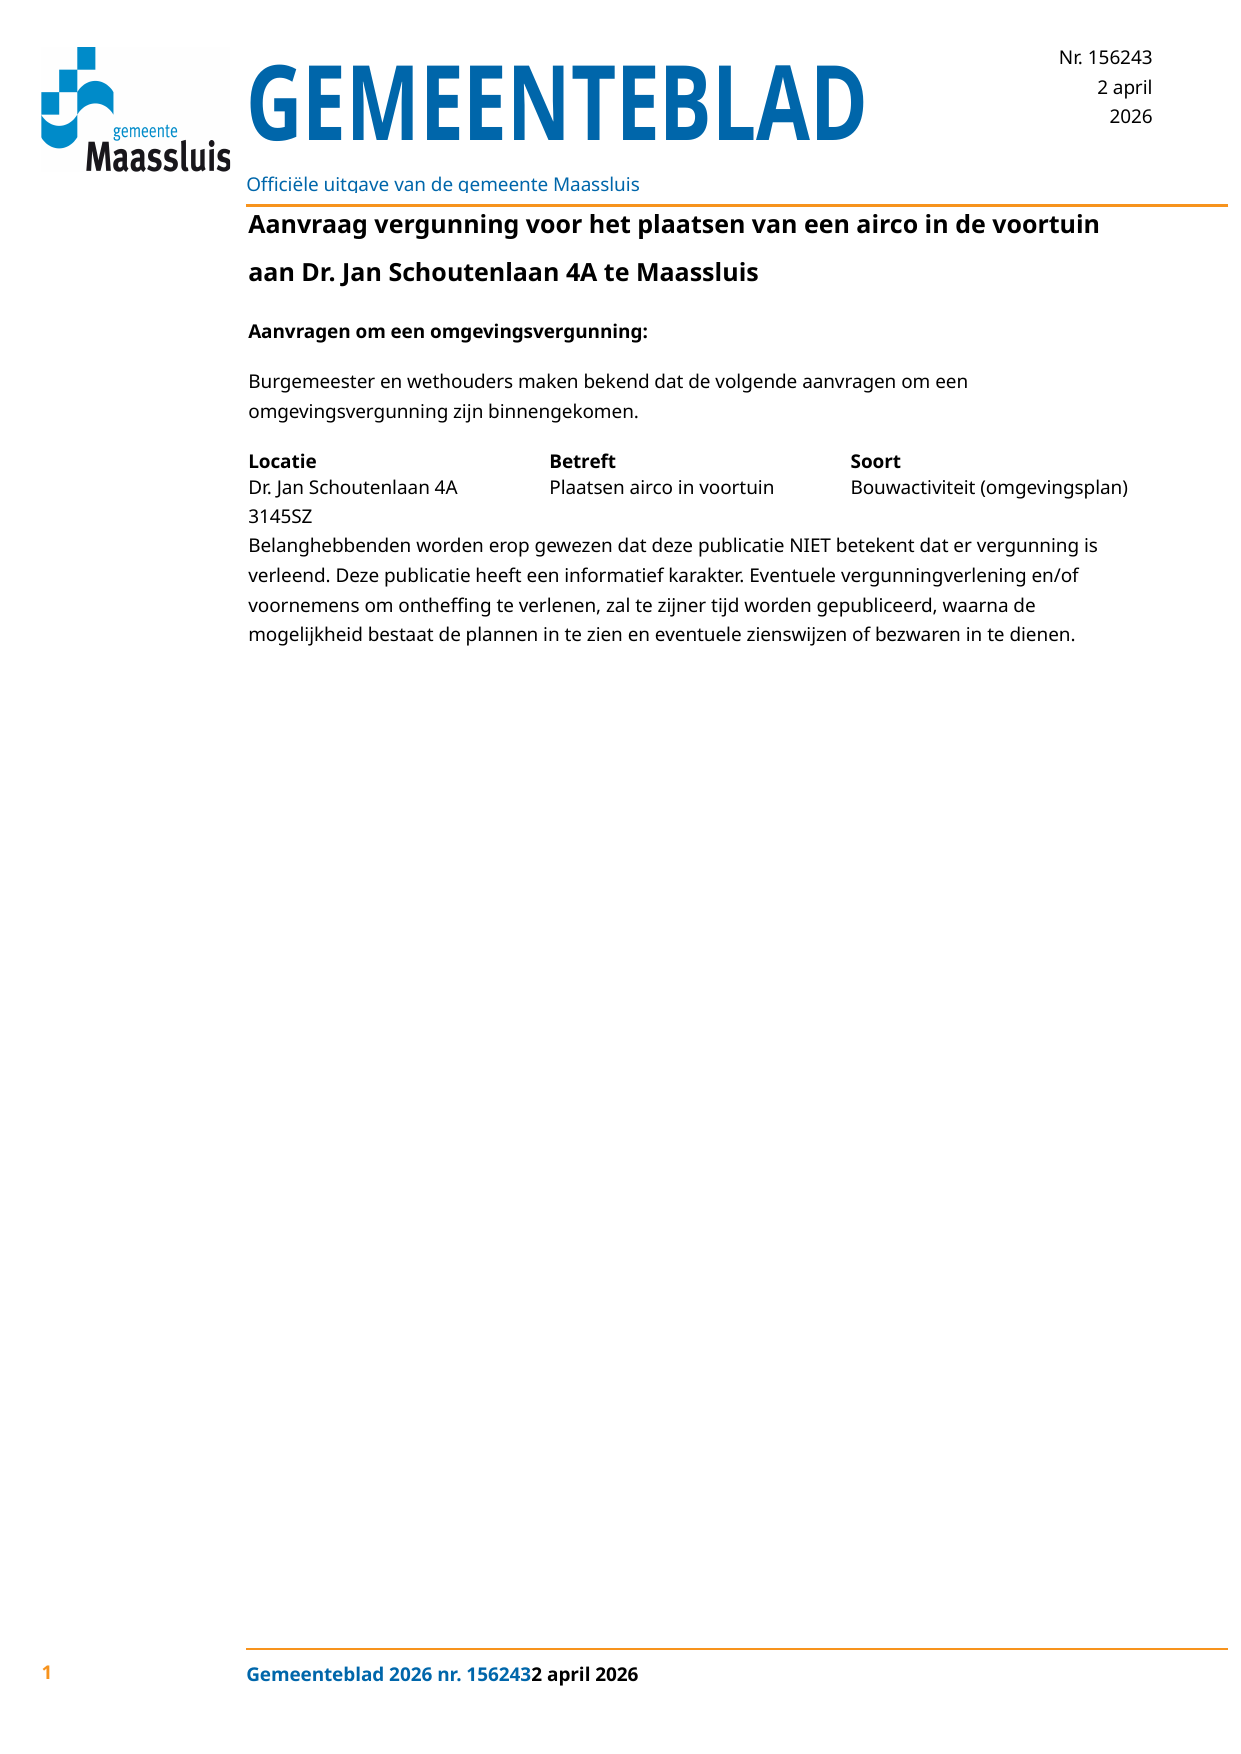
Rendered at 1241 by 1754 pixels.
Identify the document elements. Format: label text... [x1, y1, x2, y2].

picture [41, 47, 77, 92]
table_header Locatie [248, 449, 549, 474]
table_cell Bouwactiviteit (omgevingsplan) [850, 474, 1152, 529]
table_header Soort [850, 449, 1152, 474]
table_header Betreft [549, 449, 850, 474]
text Belanghebbenden worden erop gewezen dat deze publicatie NIET betekent dat er vergunning is verleend. Deze publicatie heeft een informatief karakter. Eventuele vergunningverlening en/of voornemens om ontheffing te verlenen, zal te zijner tijd worden gepubliceerd, waarna de mogelijkheid bestaat de plannen in te zien en eventuele zienswijzen of bezwaren in te dienen. [248, 533, 1152, 647]
text Aanvragen om een omgevingsvergunning: [248, 318, 1152, 344]
text Burgemeester en wethouders maken bekend dat de volgende aanvragen om een omgevingsvergunning zijn binnengekomen. [248, 368, 1152, 424]
table_cell Dr. Jan Schoutenlaan 4A 3145SZ [248, 474, 549, 529]
text Aanvraag vergunning voor het plaatsen van een airco in de voortuin aan Dr. Jan Schoutenlaan 4A te Maassluis [248, 207, 1152, 288]
picture [41, 47, 231, 172]
table_cell Plaatsen airco in voortuin [549, 474, 850, 529]
